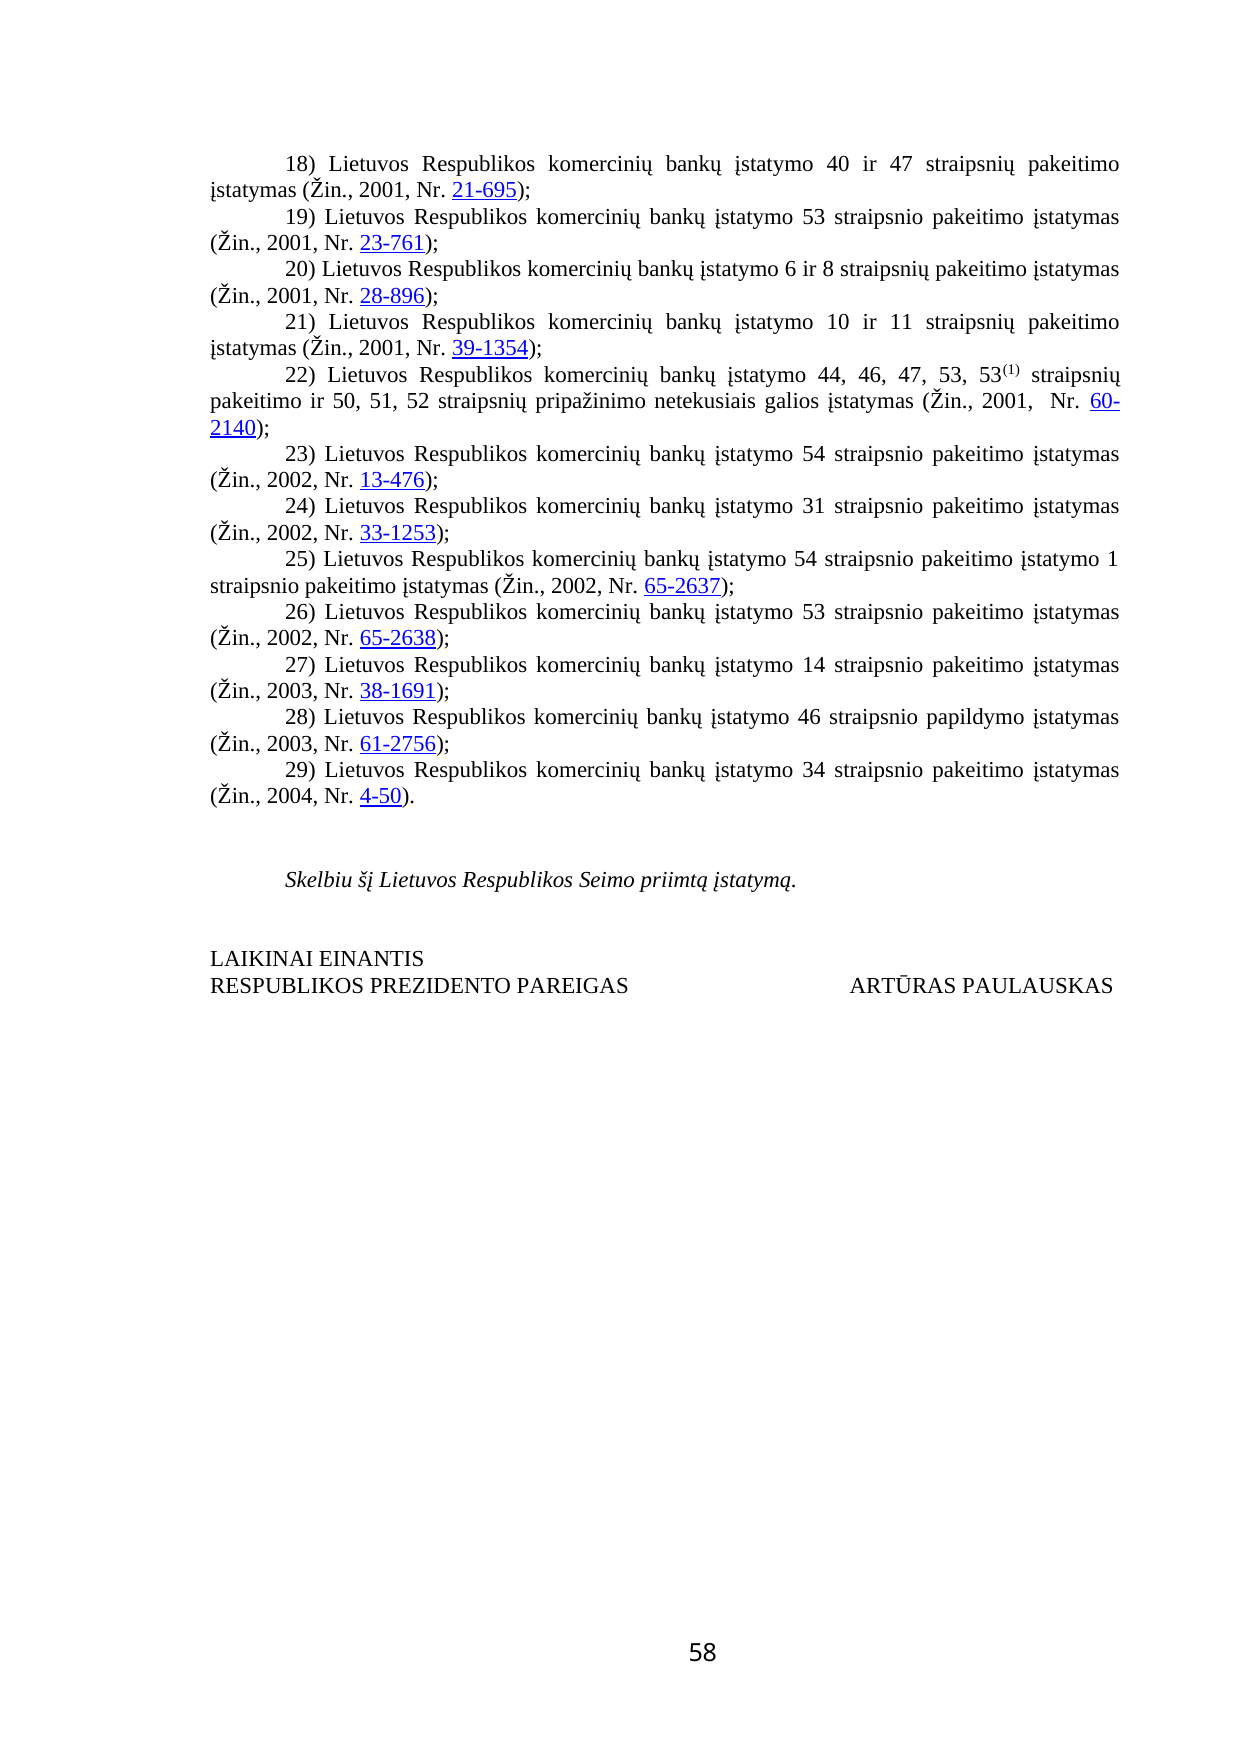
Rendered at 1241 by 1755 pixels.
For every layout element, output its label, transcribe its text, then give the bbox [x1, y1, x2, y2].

text RESPUBLIKOS PREZIDENTO PAREIGAS ARTŪRAS PAULAUSKAS [210, 972, 1120, 998]
text 19) Lietuvos Respublikos komercinių bankų įstatymo 53 straipsnio pakeitimo įstatymas (Žin., 2001, Nr. 23-761); [210, 203, 1120, 255]
text 25) Lietuvos Respublikos komercinių bankų įstatymo 54 straipsnio pakeitimo įstatymo 1 straipsnio pakeitimo įstatymas (Žin., 2002, Nr. 65-2637); [210, 545, 1120, 598]
text 18) Lietuvos Respublikos komercinių bankų įstatymo 40 ir 47 straipsnių pakeitimo įstatymas (Žin., 2001, Nr. 21-695); [210, 150, 1120, 203]
text 28) Lietuvos Respublikos komercinių bankų įstatymo 46 straipsnio papildymo įstatymas (Žin., 2003, Nr. 61-2756); [210, 703, 1120, 756]
text 29) Lietuvos Respublikos komercinių bankų įstatymo 34 straipsnio pakeitimo įstatymas (Žin., 2004, Nr. 4-50). [210, 756, 1120, 809]
text 23) Lietuvos Respublikos komercinių bankų įstatymo 54 straipsnio pakeitimo įstatymas (Žin., 2002, Nr. 13-476); [210, 440, 1120, 493]
text Skelbiu šį Lietuvos Respublikos Seimo priimtą įstatymą. [210, 866, 1120, 893]
text LAIKINAI EINANTIS [210, 945, 1120, 972]
text 27) Lietuvos Respublikos komercinių bankų įstatymo 14 straipsnio pakeitimo įstatymas (Žin., 2003, Nr. 38-1691); [210, 651, 1120, 703]
text 22) Lietuvos Respublikos komercinių bankų įstatymo 44, 46, 47, 53, 53(1) straipsnių pakeitimo ir 50, 51, 52 straipsnių pripažinimo netekusiais galios įstatymas (Žin., 2001, Nr. 60-2140); [210, 361, 1120, 440]
text 24) Lietuvos Respublikos komercinių bankų įstatymo 31 straipsnio pakeitimo įstatymas (Žin., 2002, Nr. 33-1253); [210, 493, 1120, 545]
text 21) Lietuvos Respublikos komercinių bankų įstatymo 10 ir 11 straipsnių pakeitimo įstatymas (Žin., 2001, Nr. 39-1354); [210, 308, 1120, 361]
text 20) Lietuvos Respublikos komercinių bankų įstatymo 6 ir 8 straipsnių pakeitimo įstatymas (Žin., 2001, Nr. 28-896); [210, 255, 1120, 308]
text 26) Lietuvos Respublikos komercinių bankų įstatymo 53 straipsnio pakeitimo įstatymas (Žin., 2002, Nr. 65-2638); [210, 598, 1120, 651]
